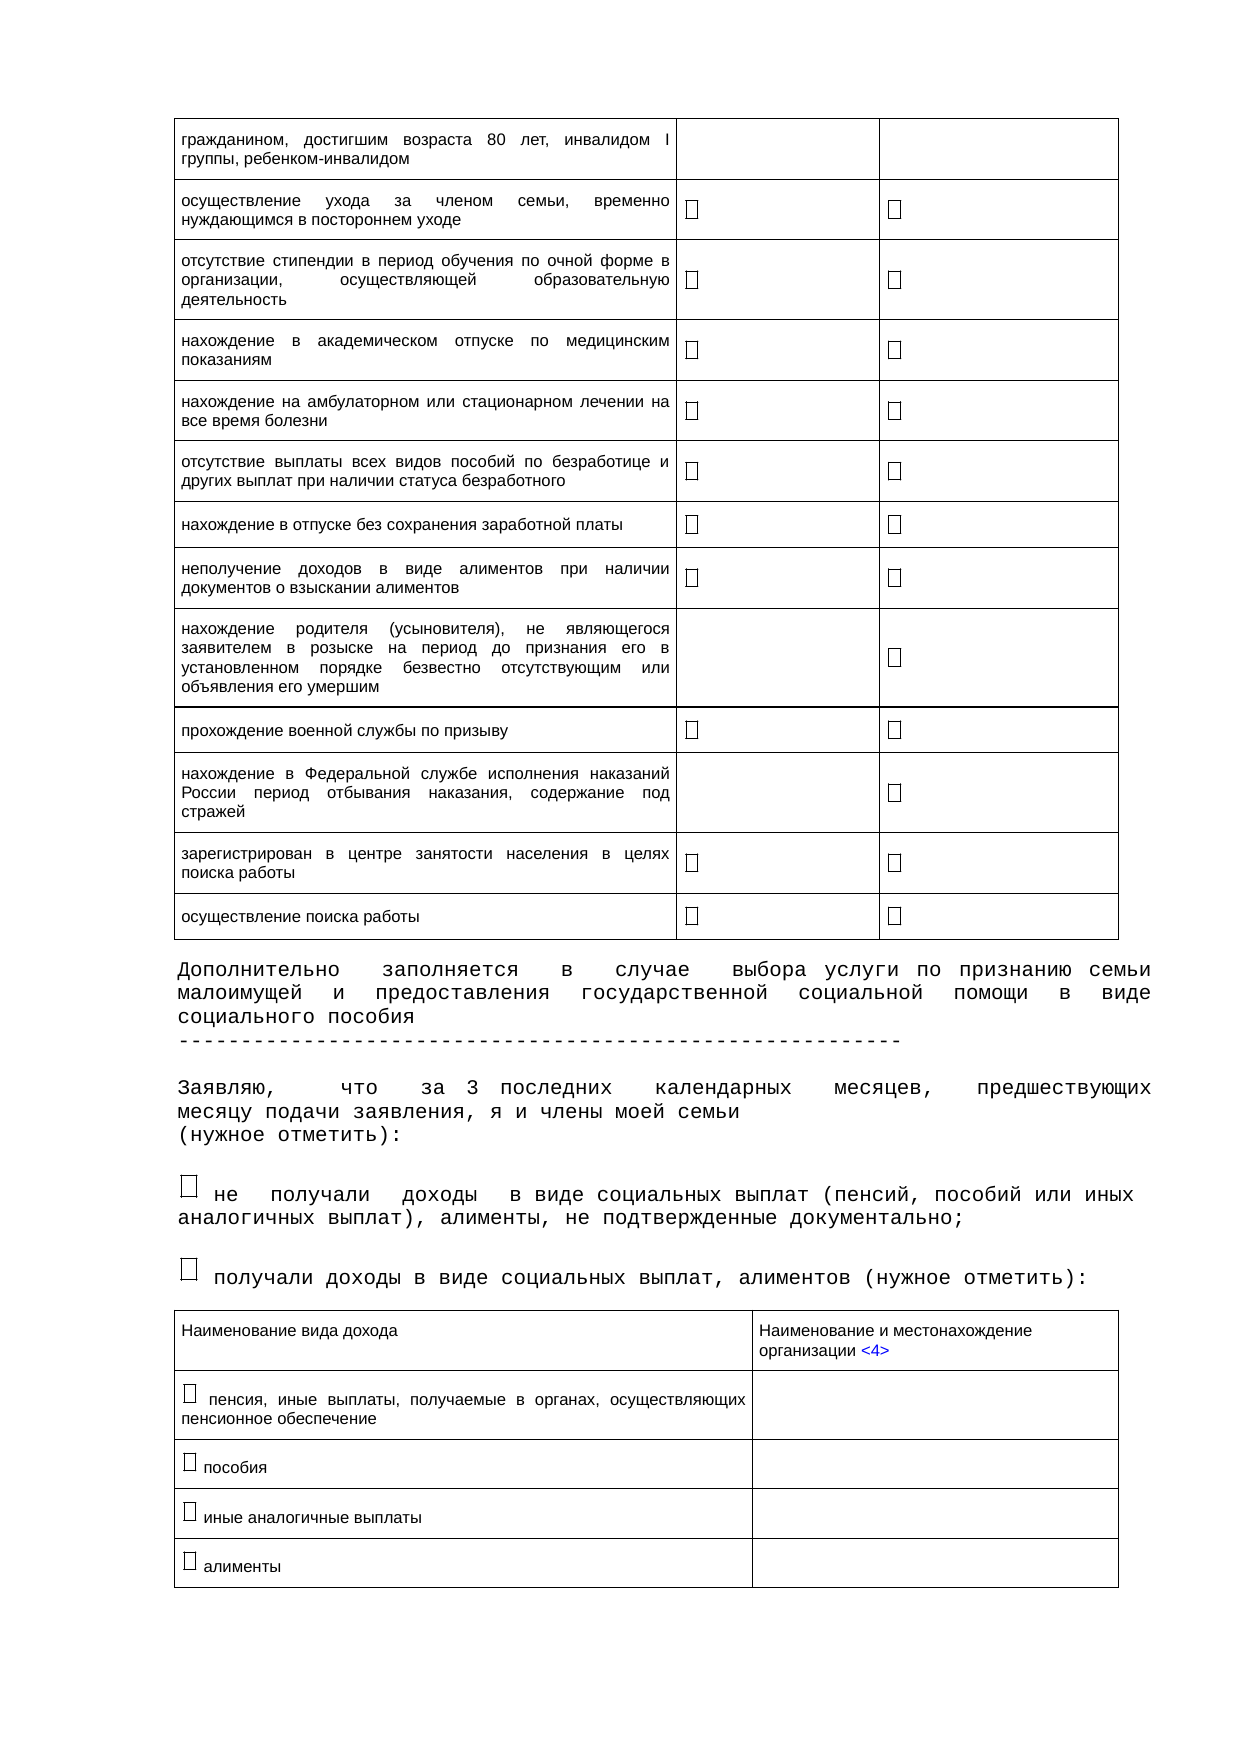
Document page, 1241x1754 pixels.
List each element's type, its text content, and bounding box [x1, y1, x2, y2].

table_cell [677, 180, 879, 239]
table_cell [880, 548, 1118, 607]
table_cell пособия [175, 1440, 752, 1488]
table_cell [880, 320, 1118, 380]
table_cell иные аналогичные выплаты [175, 1489, 752, 1537]
table_cell [677, 753, 879, 832]
table_cell [677, 441, 879, 501]
table_cell [880, 441, 1118, 501]
text получали доходы в виде социальных выплат, алиментов (нужное отметить): [177, 1254, 1152, 1290]
table_cell нахождение на амбулаторном или стационарном лечении на все время болезни [175, 381, 676, 440]
table_cell [677, 240, 879, 319]
table_cell [677, 548, 879, 607]
table_cell [880, 180, 1118, 239]
table_cell осуществление поиска работы [175, 894, 676, 938]
table_cell [880, 381, 1118, 440]
table_header Наименование вида дохода [175, 1311, 752, 1370]
table_cell [677, 708, 879, 752]
table_cell [677, 894, 879, 938]
table_cell нахождение в Федеральной службе исполнения наказаний России период отбывания наказания, содержание под стражей [175, 753, 676, 832]
text аналогичных выплат), алименты, не подтвержденные документально; [177, 1207, 1152, 1231]
table_cell [880, 833, 1118, 893]
table_cell гражданином, достигшим возраста 80 лет, инвалидом I группы, ребенком-инвалидом [175, 119, 676, 179]
text Дополнительно заполняется в случае выбора услуги по признанию семьи малоимущей и предоставления государственной социальной помощи в виде социального пособия [177, 959, 1152, 1030]
table_cell [677, 609, 879, 706]
table_cell неполучение доходов в виде алиментов при наличии документов о взыскании алиментов [175, 548, 676, 607]
table_cell нахождение родителя (усыновителя), не являющегося заявителем в розыске на период до признания его в установленном порядке безвестно отсутствующим или объявления его умершим [175, 609, 676, 706]
table_cell отсутствие выплаты всех видов пособий по безработице и других выплат при наличии статуса безработного [175, 441, 676, 501]
text (нужное отметить): [177, 1124, 1152, 1148]
table_cell зарегистрирован в центре занятости населения в целях поиска работы [175, 833, 676, 893]
table_cell нахождение в отпуске без сохранения заработной платы [175, 502, 676, 547]
table_cell [880, 119, 1118, 179]
table_cell [753, 1371, 1118, 1439]
table_cell осуществление ухода за членом семьи, временно нуждающимся в постороннем уходе [175, 180, 676, 239]
table_cell пенсия, иные выплаты, получаемые в органах, осуществляющих пенсионное обеспечение [175, 1371, 752, 1439]
table_cell нахождение в академическом отпуске по медицинским показаниям [175, 320, 676, 380]
table_cell [677, 833, 879, 893]
table_cell [880, 708, 1118, 752]
table_cell [677, 381, 879, 440]
table_cell [677, 502, 879, 547]
table_cell [880, 502, 1118, 547]
table_cell [753, 1489, 1118, 1537]
table_cell [753, 1440, 1118, 1488]
table_cell [753, 1539, 1118, 1587]
table_cell алименты [175, 1539, 752, 1587]
text ---------------------------------------------------------- [177, 1030, 1152, 1053]
table_cell [677, 119, 879, 179]
table_cell [880, 240, 1118, 319]
table_cell прохождение военной службы по призыву [175, 708, 676, 752]
table_cell [677, 320, 879, 380]
table_cell отсутствие стипендии в период обучения по очной форме в организации, осуществляющей образовательную деятельность [175, 240, 676, 319]
text Заявляю, что за 3 последних календарных месяцев, предшествующих месяцу подачи заявления, я и члены моей семьи [177, 1077, 1152, 1124]
table_cell [880, 753, 1118, 832]
text не получали доходы в виде социальных выплат (пенсий, пособий или иных [177, 1172, 1152, 1207]
table_cell [880, 609, 1118, 706]
table_cell [880, 894, 1118, 938]
table_header Наименование и местонахождение организации <4> [753, 1311, 1118, 1370]
